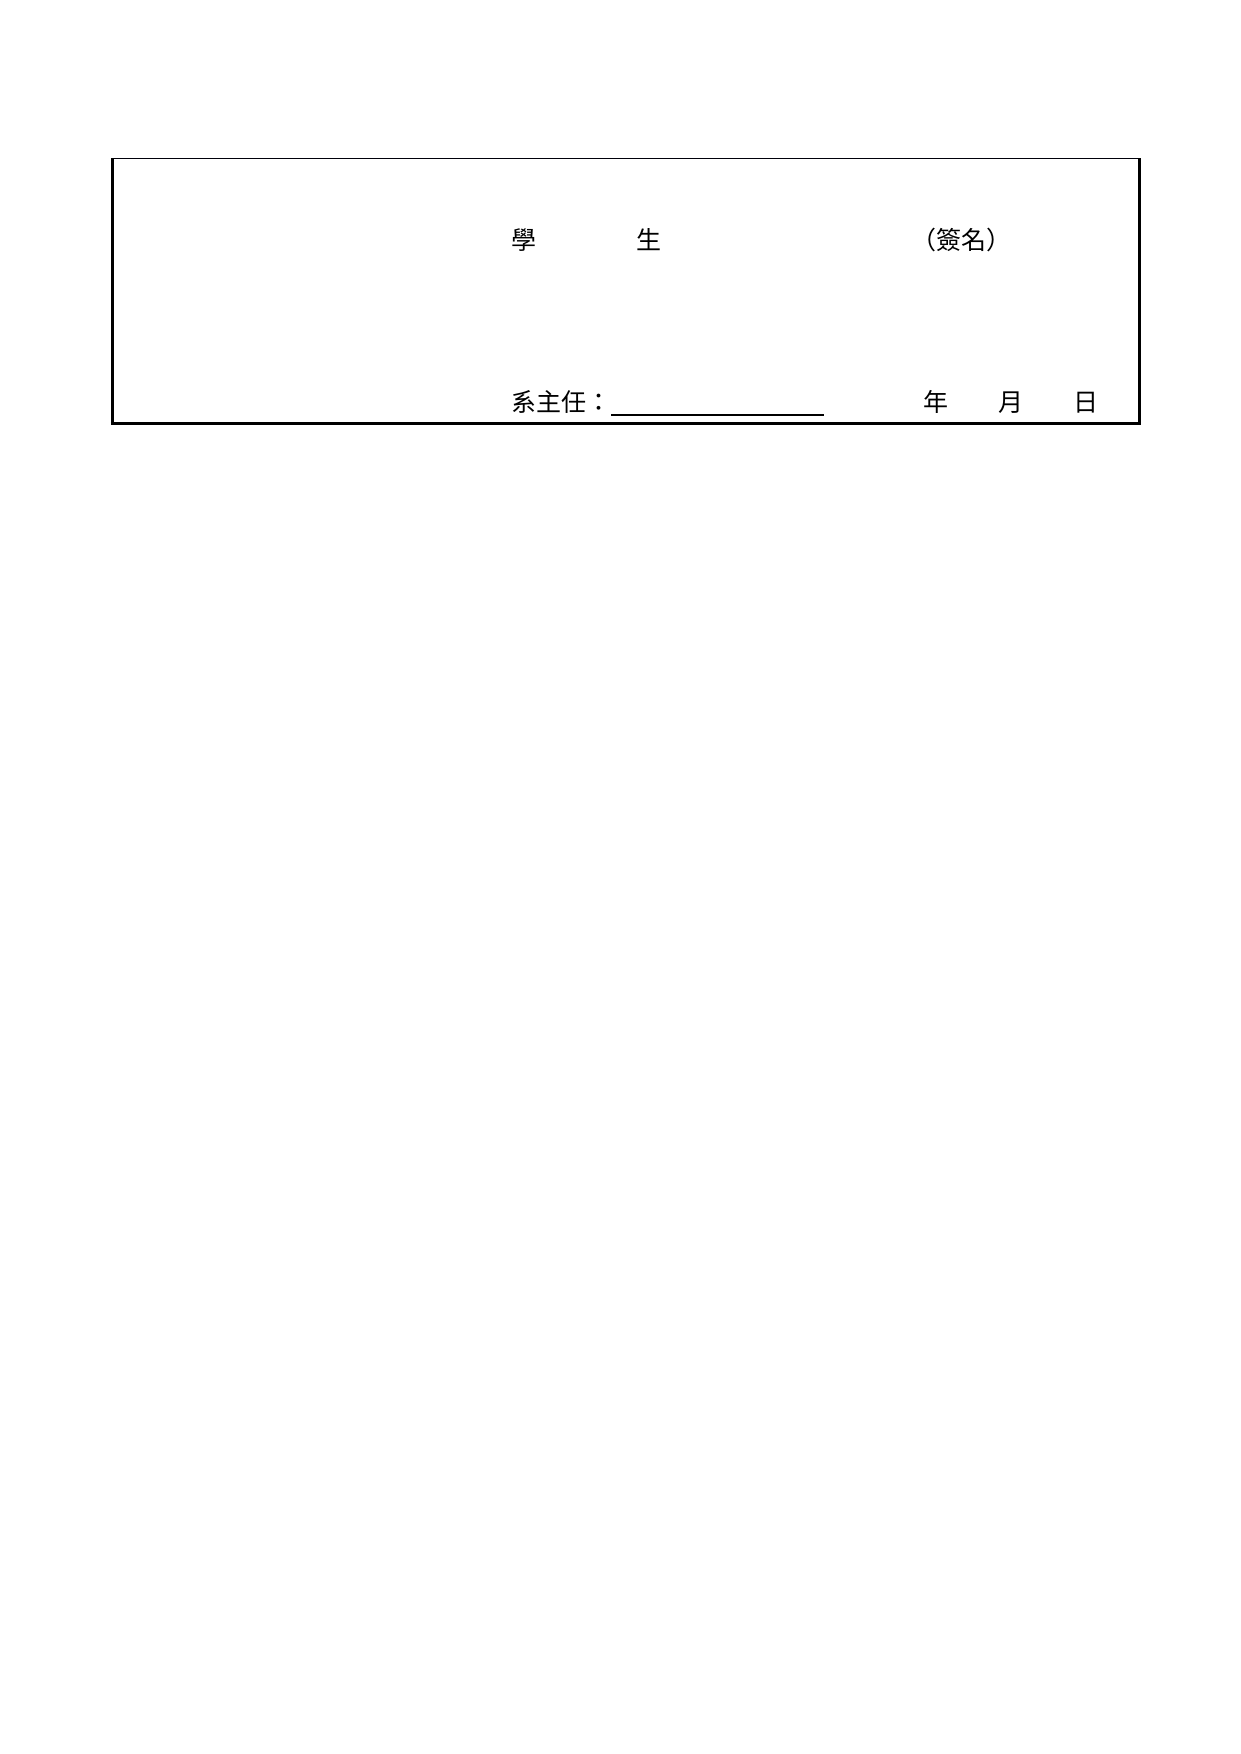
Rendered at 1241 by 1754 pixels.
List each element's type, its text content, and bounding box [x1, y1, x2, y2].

table_cell 學 生 （簽名） 系主任： 年 月 日 [114, 159, 1138, 422]
